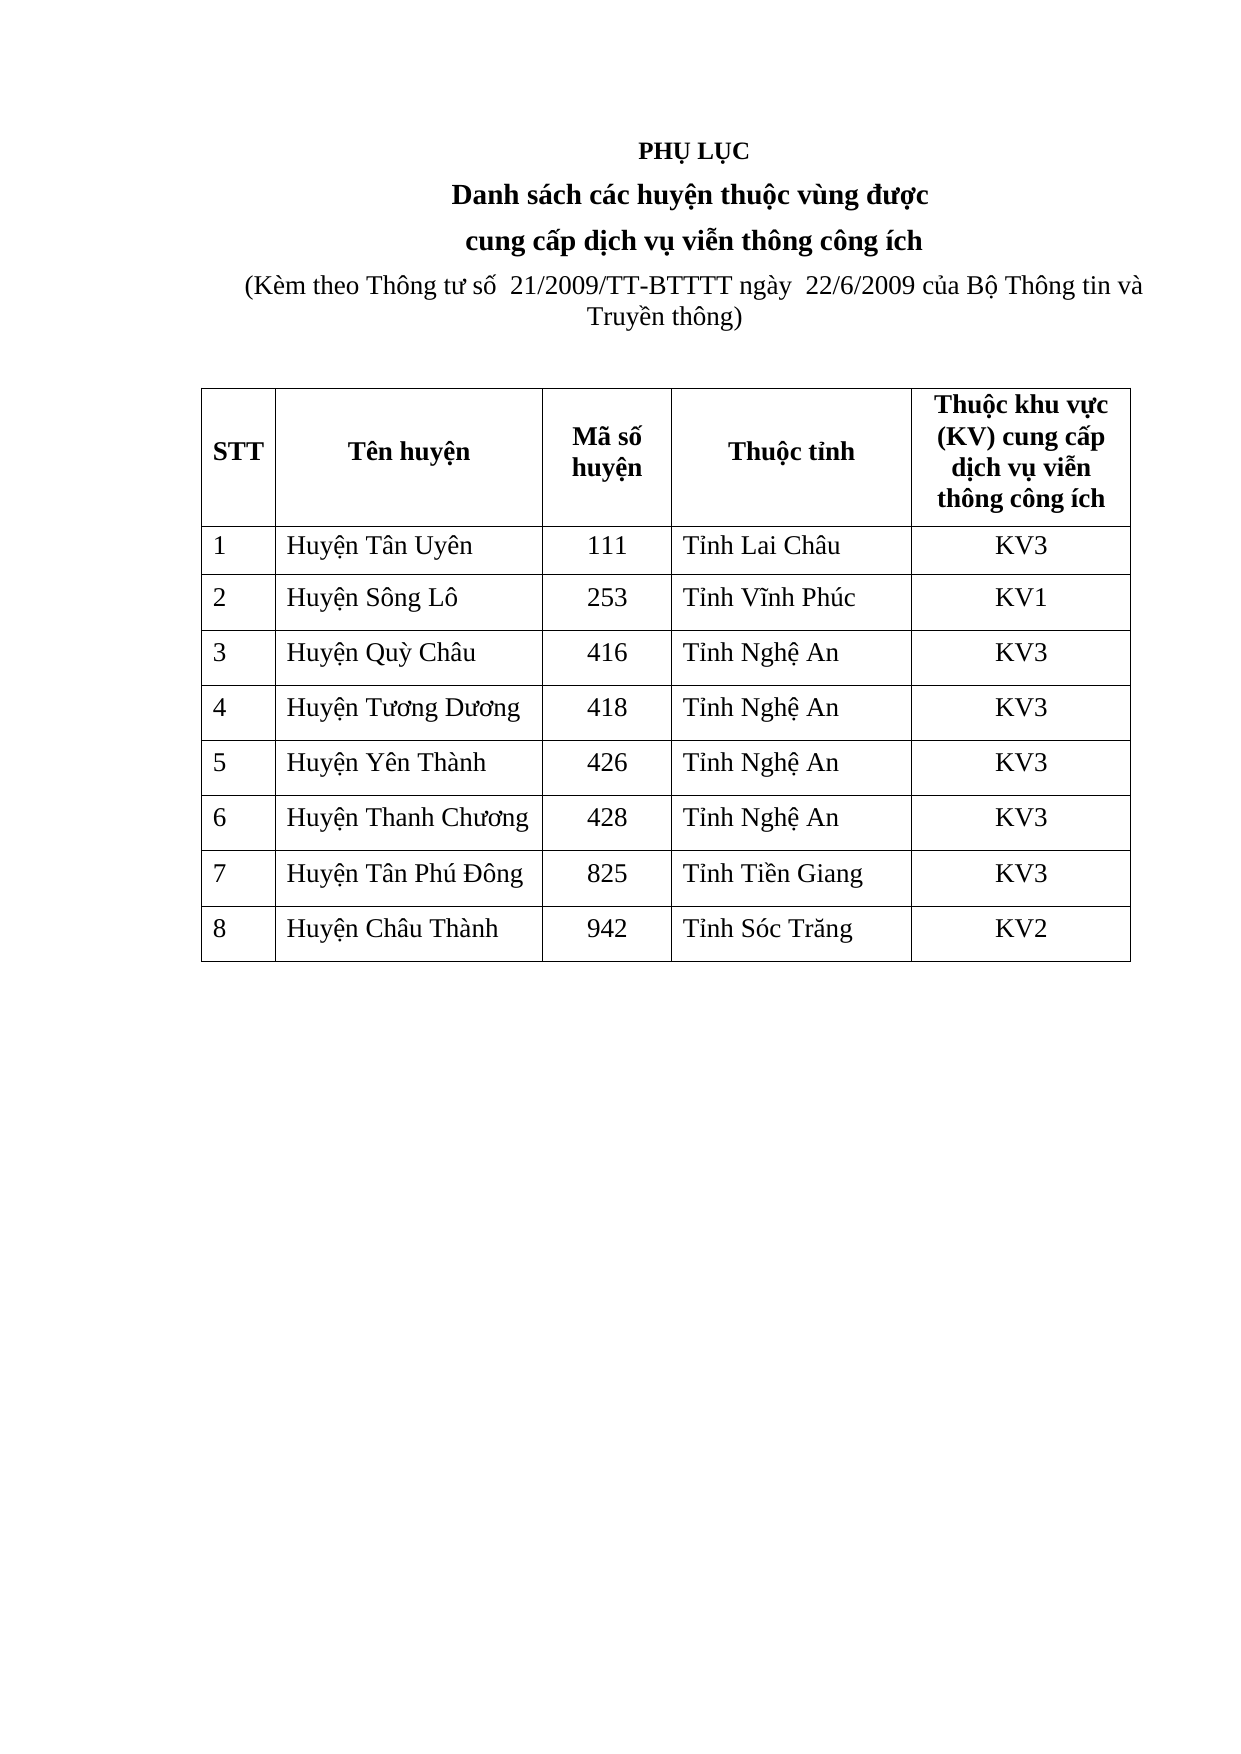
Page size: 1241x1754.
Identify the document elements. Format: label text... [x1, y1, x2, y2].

table_cell 5 [202, 741, 275, 795]
table_header STT [202, 389, 275, 526]
table_cell KV2 [912, 907, 1130, 961]
table_cell 1 [202, 527, 275, 574]
table_cell Huyện Tân Phú Đông [276, 851, 542, 906]
table_cell Huyện Tương Dương [276, 686, 542, 740]
table_header Tên huyện [276, 389, 542, 526]
table_cell KV3 [912, 686, 1130, 740]
table_cell 825 [543, 851, 671, 906]
table_cell Tỉnh Sóc Trăng [672, 907, 911, 961]
table_cell Tỉnh Tiền Giang [672, 851, 911, 906]
table_cell 3 [202, 631, 275, 685]
table_cell Huyện Tân Uyên [276, 527, 542, 574]
text cung cấp dịch vụ viễn thông công ích [183, 223, 1146, 257]
table_cell Tỉnh Nghệ An [672, 796, 911, 850]
table_cell Tỉnh Vĩnh Phúc [672, 575, 911, 629]
table_cell 2 [202, 575, 275, 629]
text Danh sách các huyện thuộc vùng được [183, 177, 1146, 211]
table_cell 416 [543, 631, 671, 685]
table_cell KV3 [912, 741, 1130, 795]
table_cell 428 [543, 796, 671, 850]
table_header Thuộc tỉnh [672, 389, 911, 526]
table_cell Tỉnh Nghệ An [672, 741, 911, 795]
table_cell 426 [543, 741, 671, 795]
table_cell Huyện Châu Thành [276, 907, 542, 961]
text PHỤ LỤC [183, 136, 1146, 164]
table_cell 6 [202, 796, 275, 850]
table_cell 7 [202, 851, 275, 906]
table_cell Huyện Thanh Chương [276, 796, 542, 850]
table_cell Tỉnh Lai Châu [672, 527, 911, 574]
table_cell KV3 [912, 851, 1130, 906]
table_cell Tỉnh Nghệ An [672, 631, 911, 685]
table_header Thuộc khu vực (KV) cung cấp dịch vụ viễn thông công ích [912, 389, 1130, 526]
table_cell 942 [543, 907, 671, 961]
table_cell Huyện Sông Lô [276, 575, 542, 629]
table_cell 4 [202, 686, 275, 740]
table_header Mã số huyện [543, 389, 671, 526]
table_cell KV1 [912, 575, 1130, 629]
table_cell Huyện Yên Thành [276, 741, 542, 795]
text (Kèm theo Thông tư số 21/2009/TT-BTTTT ngày 22/6/2009 của Bộ Thông tin và Truyền thông) [183, 269, 1146, 331]
table_cell KV3 [912, 631, 1130, 685]
table_cell Huyện Quỳ Châu [276, 631, 542, 685]
table_cell 8 [202, 907, 275, 961]
table_cell 253 [543, 575, 671, 629]
table_cell KV3 [912, 527, 1130, 574]
table_cell 111 [543, 527, 671, 574]
table_cell 418 [543, 686, 671, 740]
table_cell KV3 [912, 796, 1130, 850]
table_cell Tỉnh Nghệ An [672, 686, 911, 740]
